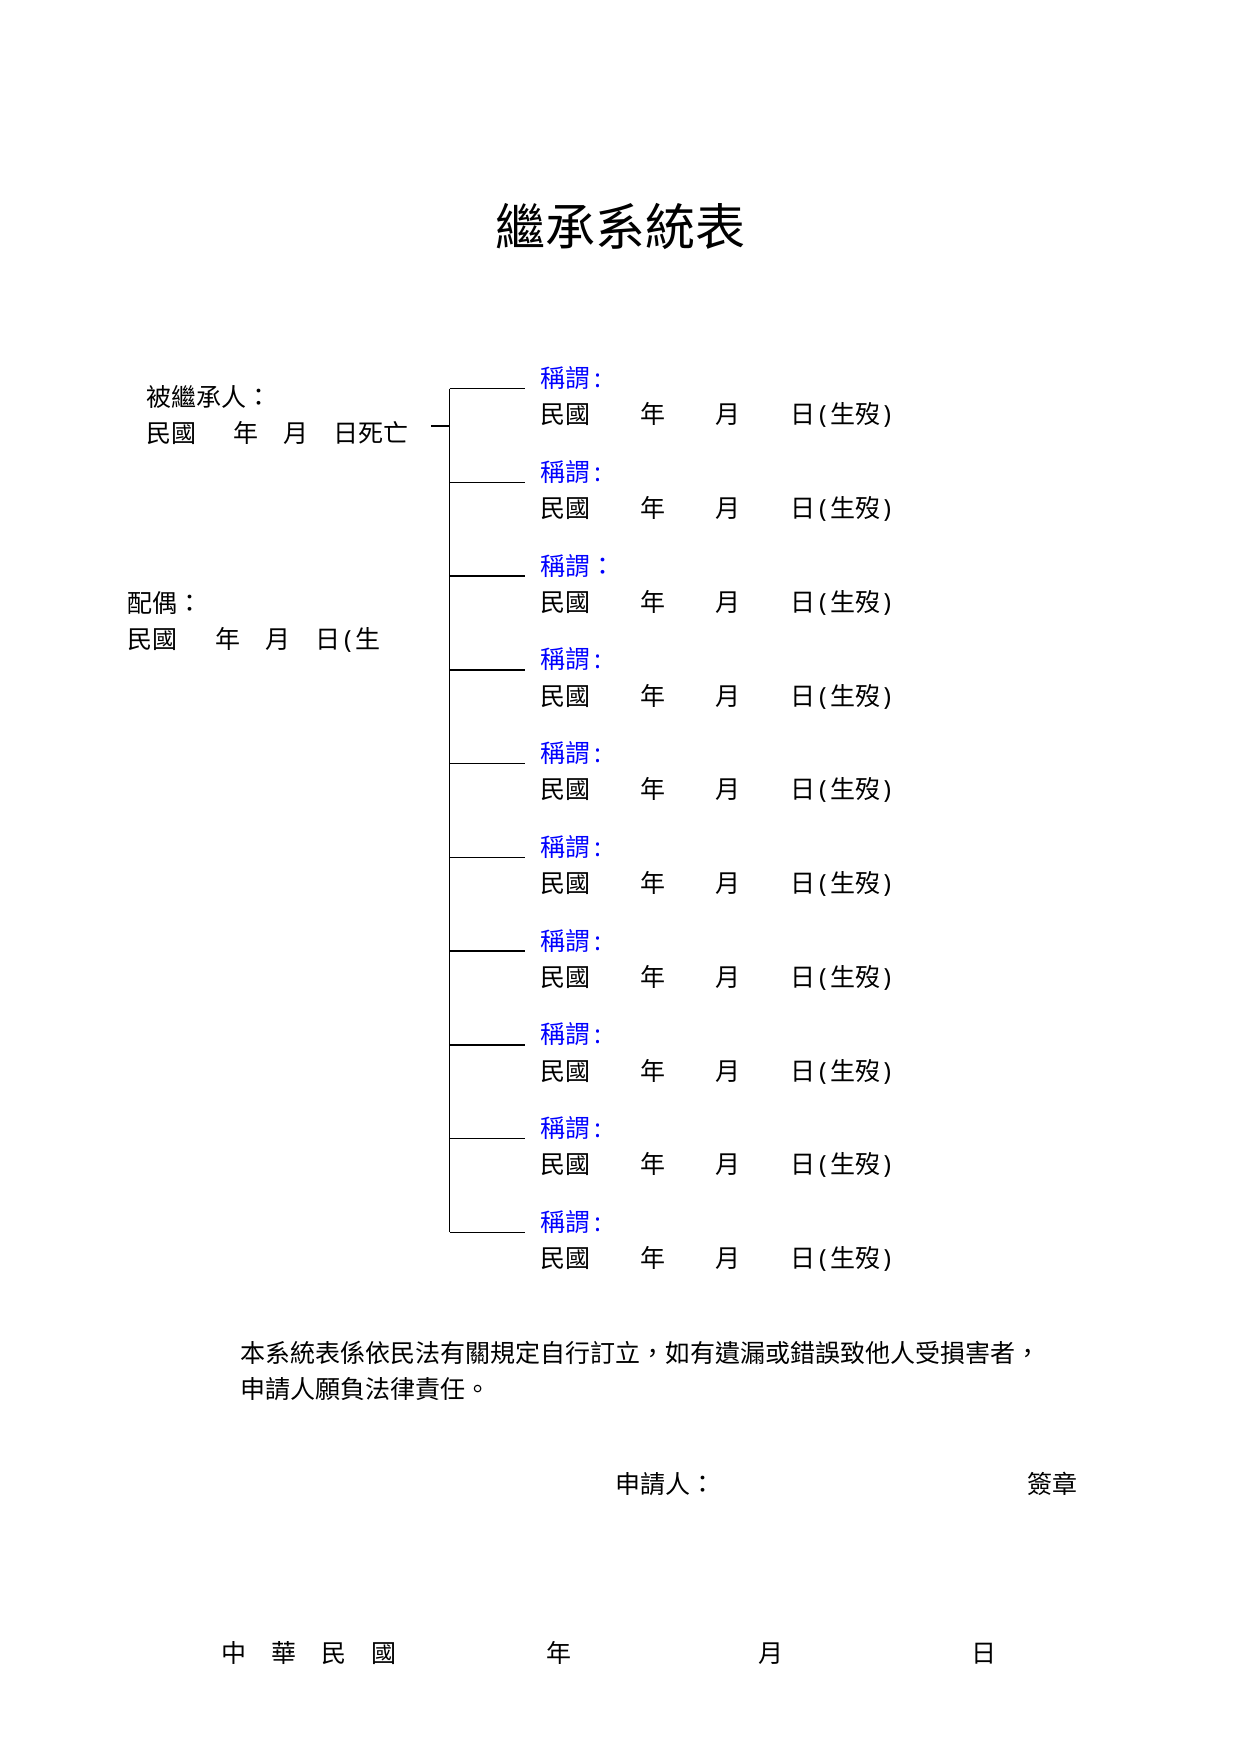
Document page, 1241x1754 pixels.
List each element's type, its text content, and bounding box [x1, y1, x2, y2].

text 稱謂： [540, 546, 903, 582]
text 稱謂: [540, 921, 903, 957]
text 民國 年 月 日(生歿) [540, 1145, 903, 1181]
text 稱謂: [540, 1015, 903, 1051]
text 申請人： 簽章 [615, 1465, 1091, 1501]
text 民國 年 月 日(生歿) [540, 957, 903, 994]
text 民國 年 月 日(生歿) [540, 676, 903, 712]
text 繼承系統表 [187, 151, 1053, 276]
text 稱謂: [540, 640, 903, 676]
text 民國 年 月 日(生歿) [540, 395, 941, 431]
text 申請人願負法律責任。 [240, 1370, 1072, 1406]
text 稱謂: [540, 452, 903, 489]
text 稱謂: [540, 827, 903, 864]
text 民國 年 月 日(生歿) [127, 620, 416, 662]
text 中 華 民 國 年 月 日 [221, 1634, 997, 1670]
text 稱謂: [540, 734, 903, 770]
text 稱謂: [540, 1202, 903, 1239]
text 民國 年 月 日(生歿) [540, 489, 903, 525]
text 民國 年 月 日(生歿) [540, 770, 903, 806]
text 本系統表係依民法有關規定自行訂立，如有遺漏或錯誤致他人受損害者， [240, 1334, 1072, 1370]
text 配偶： [127, 584, 416, 620]
text 被繼承人： [146, 377, 416, 414]
text 民國 年 月 日死亡 [146, 414, 416, 450]
text 民國 年 月 日(生歿) [540, 864, 903, 900]
text 稱謂: [540, 359, 941, 395]
text 民國 年 月 日(生歿) [540, 582, 903, 619]
text 稱謂: [540, 1109, 903, 1145]
text 民國 年 月 日(生歿) [540, 1239, 903, 1275]
text 民國 年 月 日(生歿) [540, 1051, 903, 1087]
